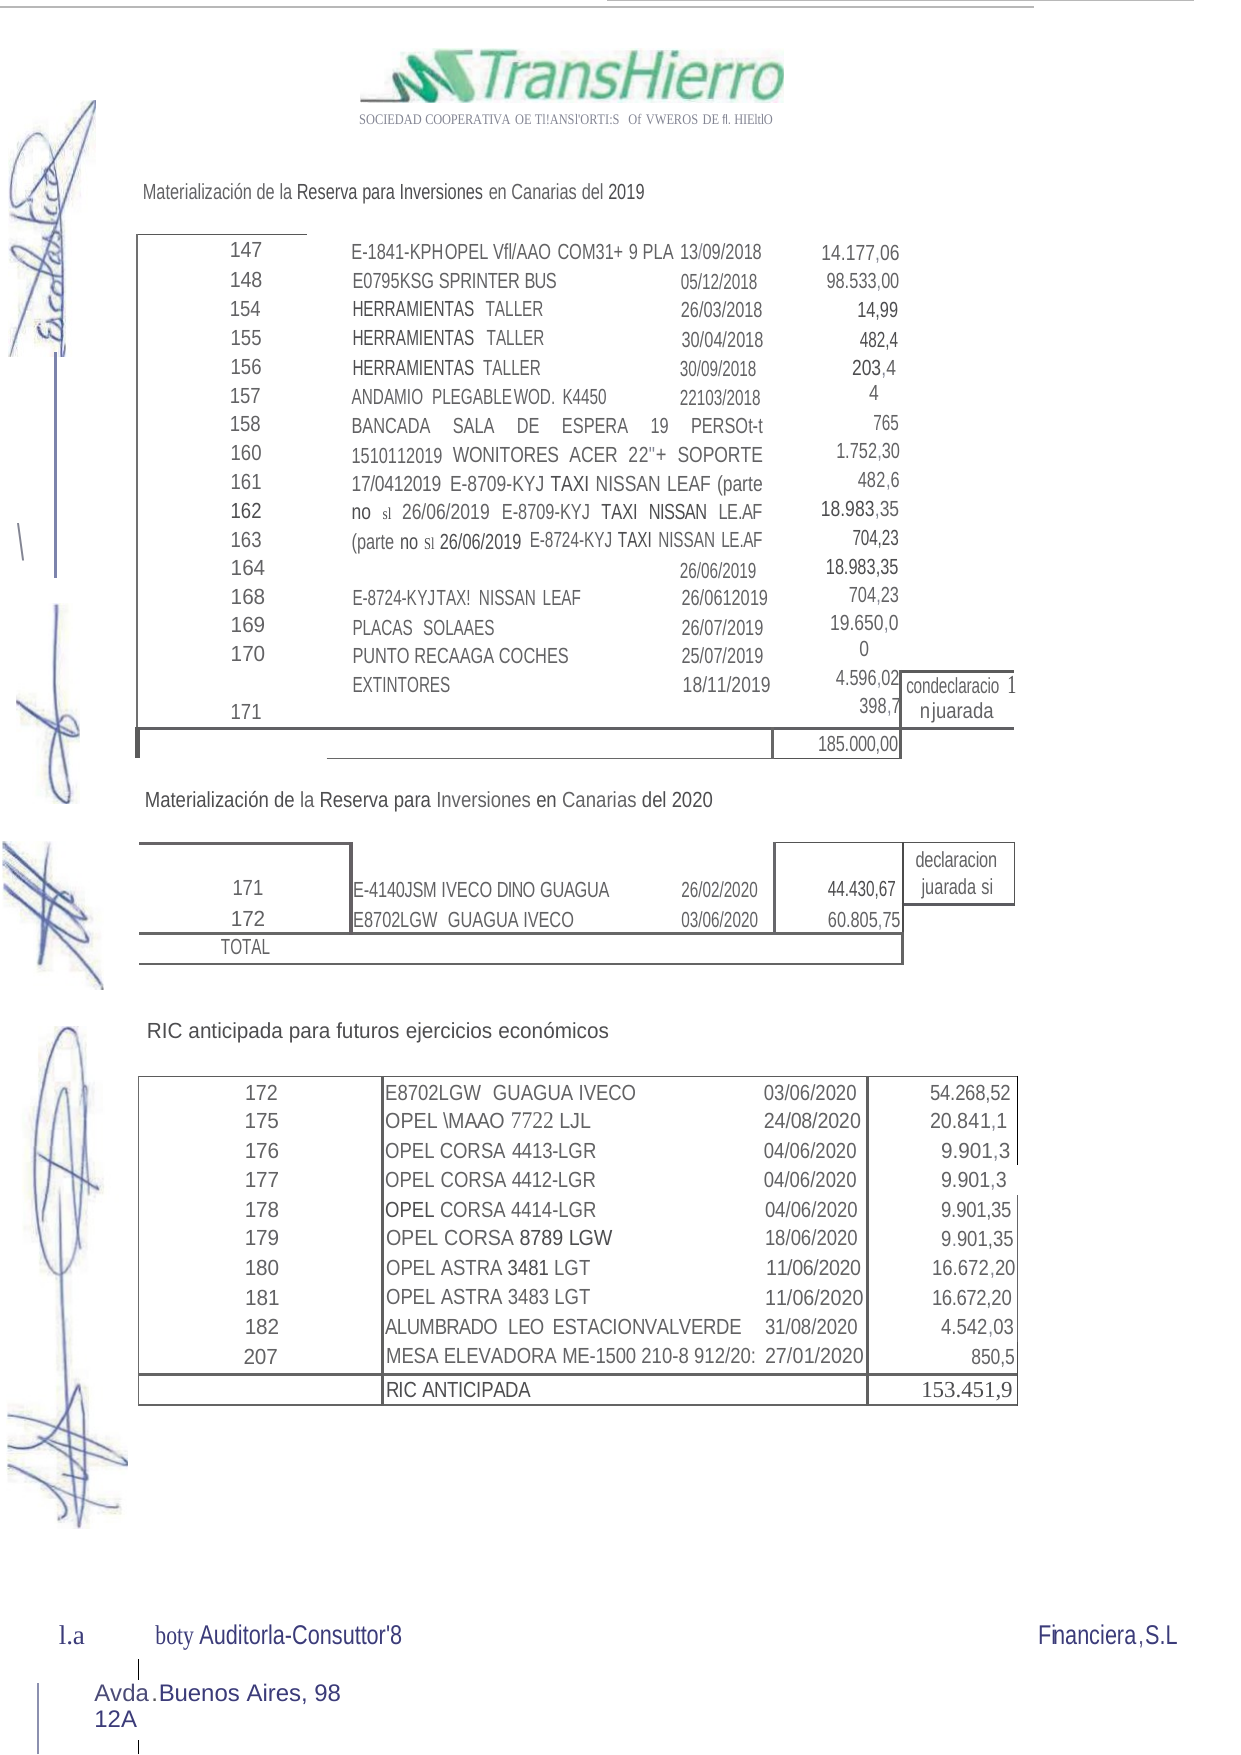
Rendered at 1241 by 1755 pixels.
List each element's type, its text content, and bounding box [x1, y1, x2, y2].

table_cell 9.901,35 [869, 1137, 1017, 1165]
table_cell 176 [139, 1137, 381, 1165]
table_cell 20.841,12 [869, 1106, 1017, 1137]
table_cell 16.672,20 [869, 1255, 1017, 1283]
table_cell 04/06/2020 [758, 1137, 866, 1165]
table_cell 181 [139, 1284, 381, 1313]
table_cell 18/06/2020 [758, 1225, 866, 1254]
table_cell 04/06/2020 [758, 1165, 866, 1195]
table_cell 182 [139, 1313, 381, 1342]
table_cell 177 [139, 1165, 381, 1195]
table_cell 31/08/2020 [758, 1313, 866, 1342]
list Financiera,S.L [986, 1619, 1207, 1650]
table_cell [139, 1376, 381, 1404]
table_cell [904, 906, 1014, 963]
table_cell OPEL CORSA 4413-LGR [384, 1137, 758, 1165]
table_cell 04/06/2020 [758, 1195, 866, 1225]
table_header 172 [139, 1077, 381, 1106]
table_cell 178 [139, 1195, 381, 1225]
table_cell OPEL CORSA 4414-LGR [384, 1195, 758, 1225]
text Materialización de la Reserva para Inversiones en Canarias del 2019 [143, 179, 1207, 204]
table_cell [902, 730, 1014, 758]
table_cell [758, 1376, 866, 1404]
table_header 171 172 [139, 845, 349, 932]
table_cell 16.672,20 [869, 1284, 1017, 1313]
table_header [900, 234, 1014, 670]
table_cell OPEL \MAAO 7722 LJL [384, 1106, 758, 1137]
text SOCIEDAD COOPERATIVA OE Tl!ANSl'ORTI:S Of VWEROS DE fl. HIEltlO [359, 111, 1207, 128]
table_header 14.177,06 98.533,00 14,99 482,4 203,44 765 1.752,30 482,6 18.983,35 704,23 18.983,35 704,23 19.650,00 4.596,02 398,7 4.569,33 [772, 234, 900, 727]
table_cell 27/01/2020 [758, 1342, 866, 1373]
table_header E8702LGW GUAGUA IVECO [384, 1077, 758, 1106]
table_cell RIC ANTICIPADA [384, 1376, 758, 1404]
text Materialización de la Reserva para Inversiones en Canarias del 2020 [144, 787, 1207, 812]
table_cell 9.901,35 [869, 1225, 1017, 1254]
table_cell 4.542,03 [869, 1313, 1017, 1342]
table_header 03/06/2020 [758, 1077, 866, 1106]
table_cell 179 [139, 1225, 381, 1254]
table_cell 185.000,00 [774, 730, 899, 758]
table_cell 850,5 [869, 1342, 1017, 1373]
table_cell 180 [139, 1255, 381, 1283]
text RIC anticipada para futuros ejercicios económicos [147, 1018, 1207, 1043]
list boty Auditorla-Consuttor'8 [28, 1619, 433, 1650]
table_header 44.430,67 60.805,75 [776, 843, 902, 932]
table_header E-1841-KPHOPEL Vfl/AAO COM31+ 9 PLA 13/09/2018 E0795KSG SPRINTER BUS 05/12/2018 HERRAMIENTAS TALLER 26/03/2018 HERRAMIENTAS TALLER 30/04/2018 HERRAMIENTAS TALLER 30/09/2018 ANDAMIO PLEGABLEWOD. K4450 22103/2018 BANCADA SALA DE ESPERA 19 PERSOt-t 1510112019 WONITORES ACER 22"+ SOPORTE 17/0412019 E-8709-KYJ TAXI NISSAN LEAF (parte no sl 26/06/2019 E-8709-KYJ TAXI NISSAN LE.AF (parte no Sl 26/06/2019 E-8724-KYJ TAXI NISSAN LE.AF 26/06/2019 E-8724-KYJTAX! NISSAN LEAF 26/0612019 PLACAS SOLAAES 26/07/2019 PUNTO RECAAGA COCHES 25/07/2019 EXTINTORES 18/11/2019 E-4140JSM IVECO DINO GUAGUA 26/02/2020 [307, 234, 772, 727]
table_cell ALUMBRADO LEO ESTACIONVALVERDE [384, 1313, 758, 1342]
table_cell 11/06/2020 [758, 1284, 866, 1313]
table_cell OPEL CORSA 4412-LGR [384, 1165, 758, 1195]
table_cell MESA ELEVADORA ME-1500 210-8 912/20: [384, 1342, 758, 1373]
table_cell TOTAL 105.236,42 [139, 935, 901, 963]
table_cell 24/08/2020 [758, 1106, 866, 1137]
table_cell 153.451,97 [869, 1376, 1017, 1404]
table_header declaracion juarada si [904, 843, 1014, 903]
table_cell OPEL CORSA 8789 LGW [384, 1225, 758, 1254]
table_cell 175 [139, 1106, 381, 1137]
table_cell 11/06/2020 [758, 1255, 866, 1283]
table_cell [327, 730, 771, 758]
table_header 147 148 154 155 156 157 158 160 161 162 163 164 168 169 170 171 [138, 235, 307, 727]
table_cell 207 [139, 1342, 381, 1373]
table_cell OPEL ASTRA 3481 LGT [384, 1255, 758, 1283]
table_cell 9.901,35 [869, 1195, 1017, 1225]
table_cell [140, 730, 327, 758]
table_header E-4140JSM IVECO DINO GUAGUA 26/02/2020 E8702LGW GUAGUA IVECO 03/06/2020 [353, 842, 773, 932]
table_cell condeclaracio 1 njuarada [902, 673, 1014, 727]
table_header 54.268,52 [869, 1077, 1017, 1106]
table_cell 9.901,35 [869, 1165, 1017, 1195]
table_cell OPEL ASTRA 3483 LGT [384, 1284, 758, 1313]
